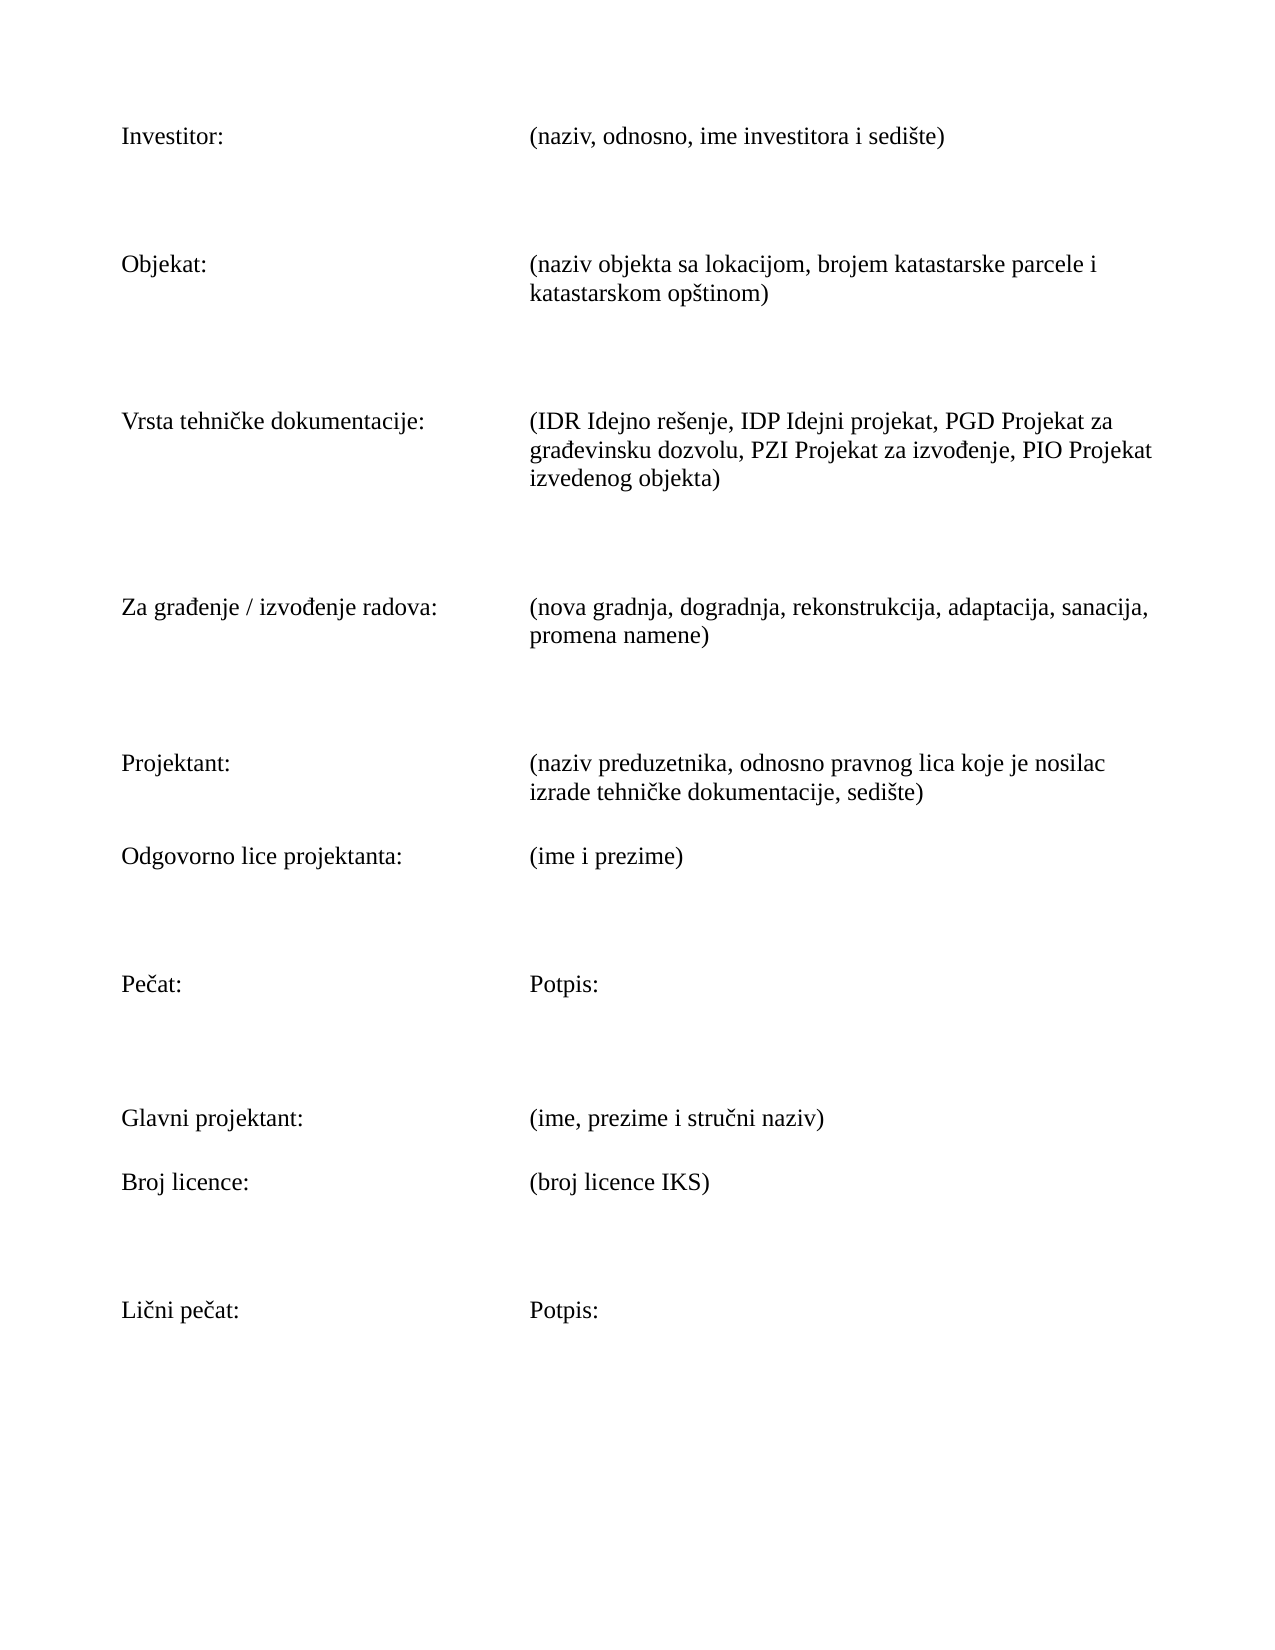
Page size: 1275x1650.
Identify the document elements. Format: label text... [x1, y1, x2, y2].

table_cell (IDR Idejno rešenje, IDP Idejni projekat, PGD Projekat za građevinsku dozvolu, PZI Projekat za izvođenje, PIO Projekat izvedenog objekta) [526, 403, 1157, 525]
table_cell [118, 182, 526, 246]
table_cell [526, 903, 1157, 967]
table_cell Investitor: [118, 118, 526, 182]
table_cell Potpis: [526, 1292, 1157, 1356]
table_cell (naziv preduzetnika, odnosno pravnog lica koje je nosilac izrade tehničke dokumentacije, sedište) [526, 746, 1157, 838]
table_cell (naziv objekta sa lokacijom, brojem katastarske parcele i katastarskom opštinom) [526, 246, 1157, 339]
table_cell (broj licence IKS) [526, 1164, 1157, 1228]
table_cell [118, 1228, 526, 1292]
table_cell Za građenje / izvođenje radova: [118, 589, 526, 682]
table_cell [526, 1031, 1157, 1065]
table_cell Vrsta tehničke dokumentacije: [118, 403, 526, 525]
table_cell Objekat: [118, 246, 526, 339]
table_cell [118, 339, 526, 403]
table_cell [118, 682, 526, 746]
table_cell [118, 1065, 526, 1100]
table_cell [526, 1228, 1157, 1292]
table_cell (ime, prezime i stručni naziv) [526, 1100, 1157, 1164]
table_cell [118, 525, 526, 589]
table_cell [526, 182, 1157, 246]
table_cell Pečat: [118, 967, 526, 1031]
table_cell [526, 1065, 1157, 1100]
table_cell Odgovorno lice projektanta: [118, 839, 526, 902]
table_cell Potpis: [526, 967, 1157, 1031]
table_cell (naziv, odnosno, ime investitora i sedište) [526, 118, 1157, 182]
table_cell Glavni projektant: [118, 1100, 526, 1164]
table_cell [526, 682, 1157, 746]
table_cell (nova gradnja, dogradnja, rekonstrukcija, adaptacija, sanacija, promena namene) [526, 589, 1157, 682]
table_cell Projektant: [118, 746, 526, 838]
table_cell (ime i prezime) [526, 839, 1157, 902]
table_cell [118, 903, 526, 967]
table_cell Lični pečat: [118, 1292, 526, 1356]
table_cell [526, 525, 1157, 589]
table_cell Broj licence: [118, 1164, 526, 1228]
table_cell [526, 339, 1157, 403]
table_cell [118, 1031, 526, 1065]
